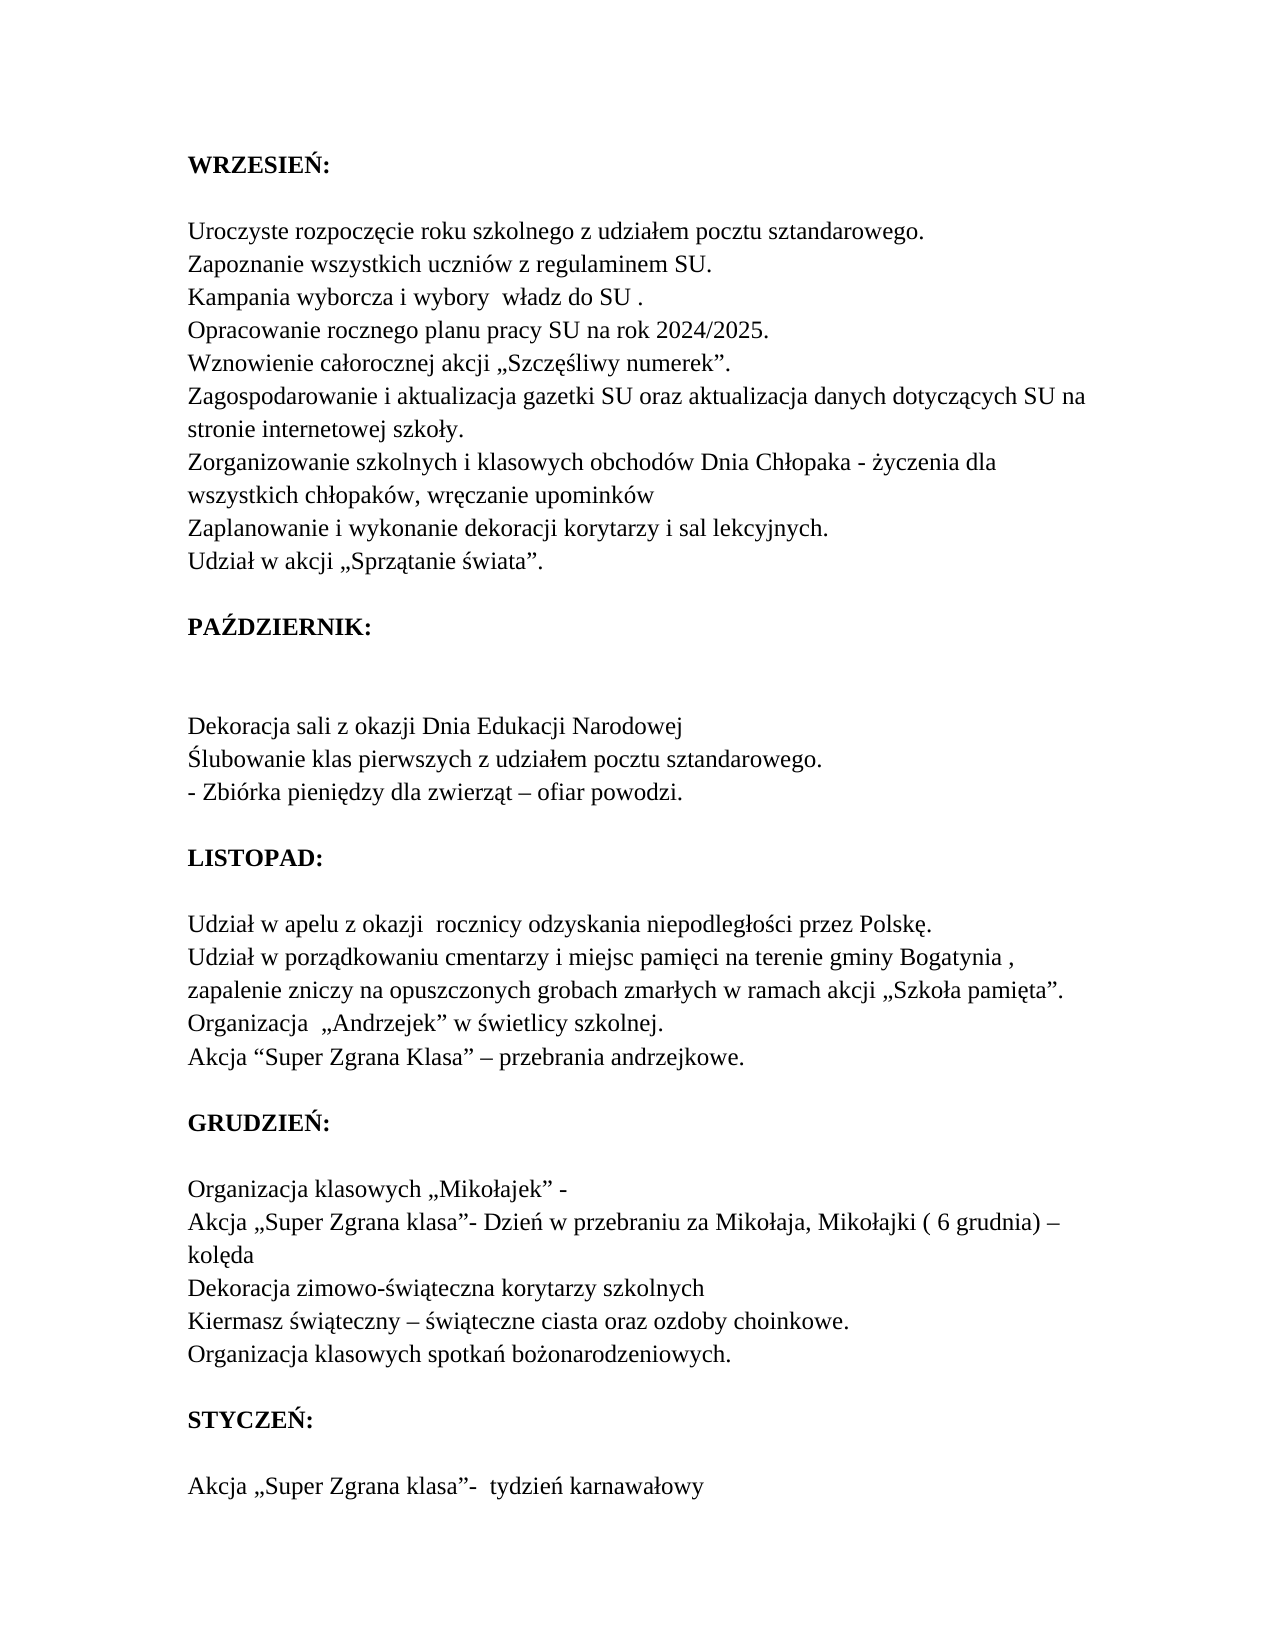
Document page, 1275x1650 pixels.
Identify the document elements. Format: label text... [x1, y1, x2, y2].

text Akcja “Super Zgrana Klasa” – przebrania andrzejkowe. [187, 1042, 1087, 1070]
text Dekoracja zimowo-świąteczna korytarzy szkolnych [187, 1273, 1087, 1301]
text Kampania wyborcza i wybory władz do SU . [187, 282, 1087, 311]
text Udział w apelu z okazji rocznicy odzyskania niepodległości przez Polskę. [187, 909, 1087, 938]
text Akcja „Super Zgrana klasa”- Dzień w przebraniu za Mikołaja, Mikołajki ( 6 grudnia) – kolęda [187, 1207, 1087, 1268]
text Dekoracja sali z okazji Dnia Edukacji Narodowej [187, 711, 1087, 740]
text Zorganizowanie szkolnych i klasowych obchodów Dnia Chłopaka - życzenia dla wszystkich chłopaków, wręczanie upominków [187, 447, 1087, 509]
text Organizacja „Andrzejek” w świetlicy szkolnej. [187, 1008, 1087, 1037]
text GRUDZIEŃ: [187, 1108, 1087, 1136]
text Udział w porządkowaniu cmentarzy i miejsc pamięci na terenie gminy Bogatynia , zapalenie zniczy na opuszczonych grobach zmarłych w ramach akcji „Szkoła pamięta”. [187, 942, 1087, 1004]
text - Zbiórka pieniędzy dla zwierząt – ofiar powodzi. [187, 777, 1087, 806]
text Uroczyste rozpoczęcie roku szkolnego z udziałem pocztu sztandarowego. [187, 216, 1087, 245]
text Akcja „Super Zgrana klasa”- tydzień karnawałowy [187, 1471, 1087, 1499]
text Organizacja klasowych „Mikołajek” - [187, 1174, 1087, 1202]
text Organizacja klasowych spotkań bożonarodzeniowych. [187, 1339, 1087, 1367]
text Kiermasz świąteczny – świąteczne ciasta oraz ozdoby choinkowe. [187, 1306, 1087, 1334]
text STYCZEŃ: [187, 1405, 1087, 1433]
text Wznowienie całorocznej akcji „Szczęśliwy numerek”. [187, 348, 1087, 377]
text WRZESIEŃ: [187, 150, 1087, 179]
text Udział w akcji „Sprzątanie świata”. [187, 546, 1087, 575]
text Zaplanowanie i wykonanie dekoracji korytarzy i sal lekcyjnych. [187, 513, 1087, 542]
text Zagospodarowanie i aktualizacja gazetki SU oraz aktualizacja danych dotyczących SU na stronie internetowej szkoły. [187, 381, 1087, 443]
text Opracowanie rocznego planu pracy SU na rok 2024/2025. [187, 315, 1087, 344]
text LISTOPAD: [187, 843, 1087, 872]
text Zapoznanie wszystkich uczniów z regulaminem SU. [187, 249, 1087, 278]
text Ślubowanie klas pierwszych z udziałem pocztu sztandarowego. [187, 744, 1087, 773]
text PAŹDZIERNIK: [187, 612, 1087, 641]
